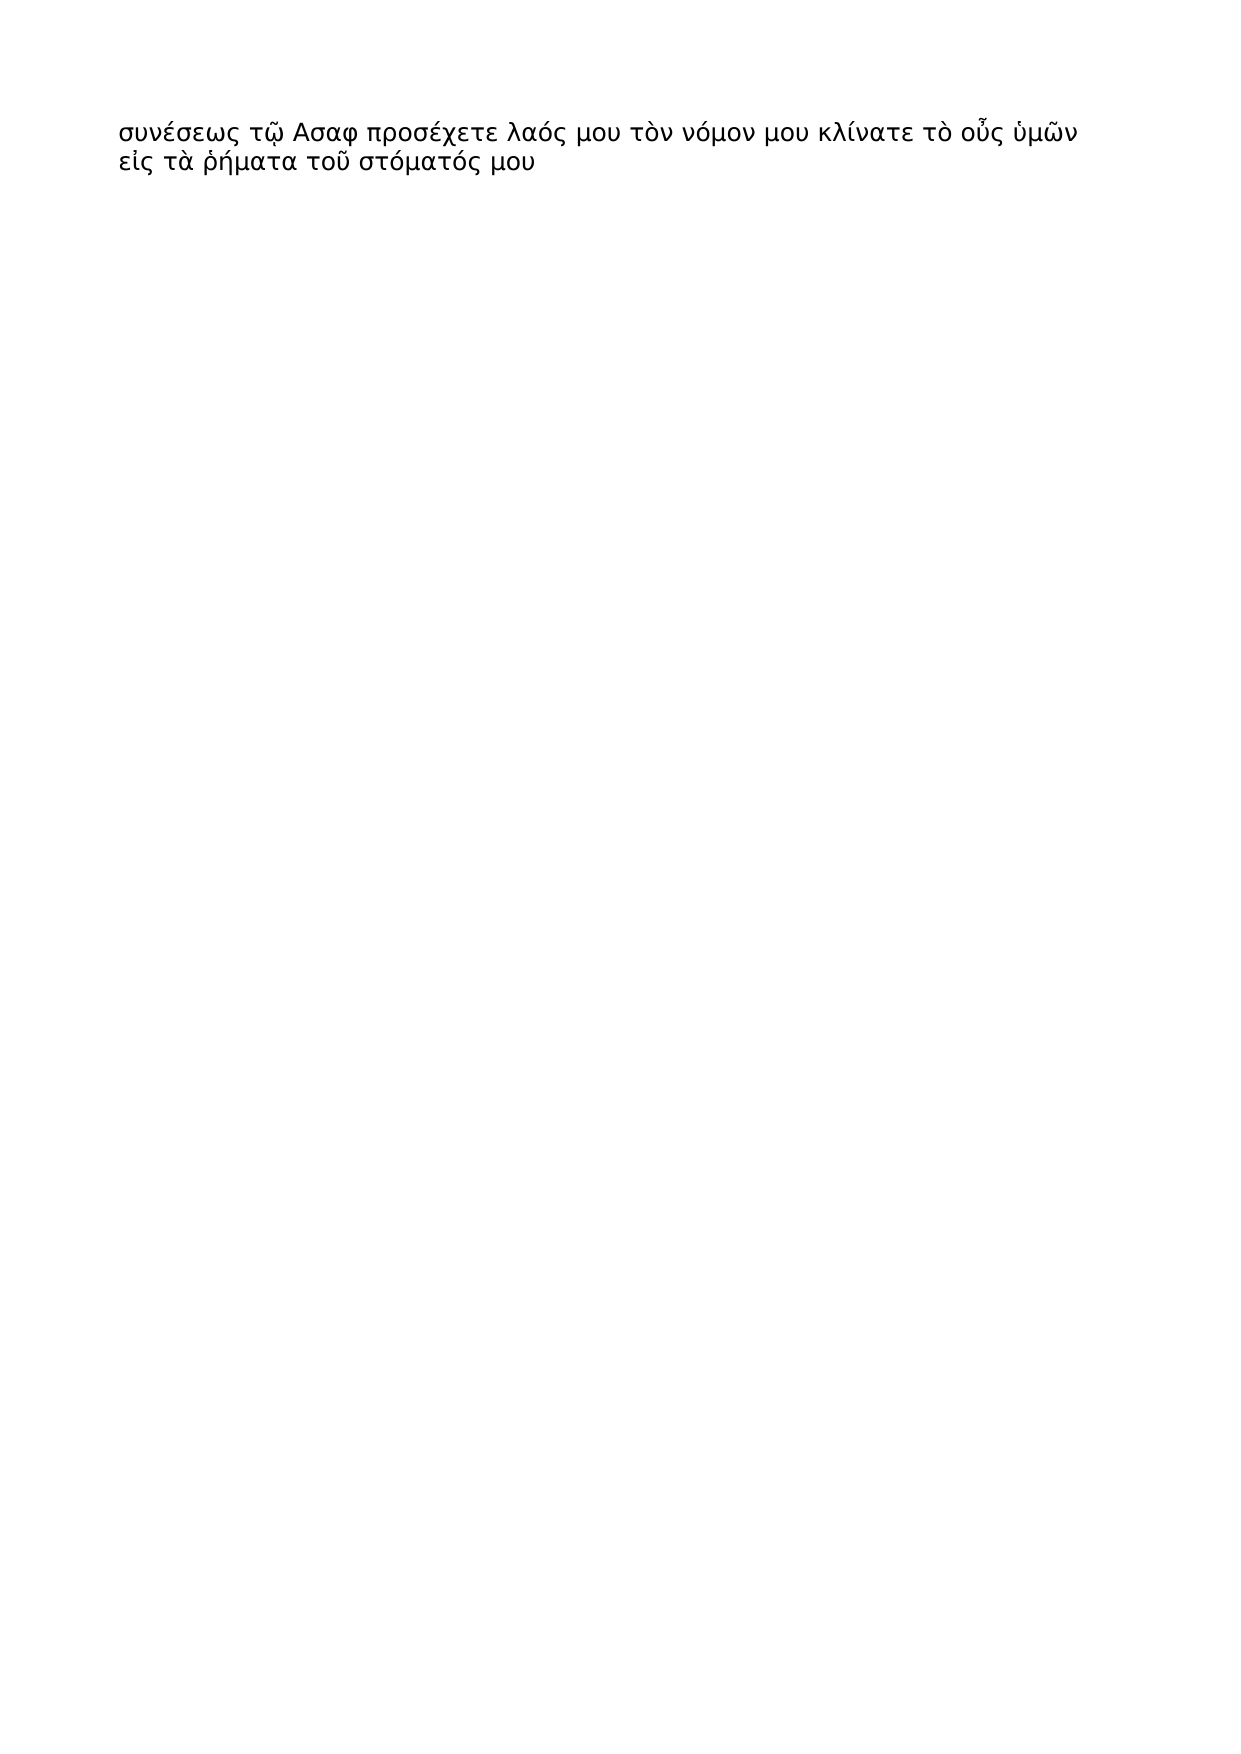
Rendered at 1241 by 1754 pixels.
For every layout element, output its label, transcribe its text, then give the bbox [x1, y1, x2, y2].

text συνέσεως τῷ Ασαφ προσέχετε λαός μου τὸν νόμον μου κλίνατε τὸ οὖς ὑμῶν εἰς τὰ ῥήματα τοῦ στόματός μου [118, 118, 1122, 176]
